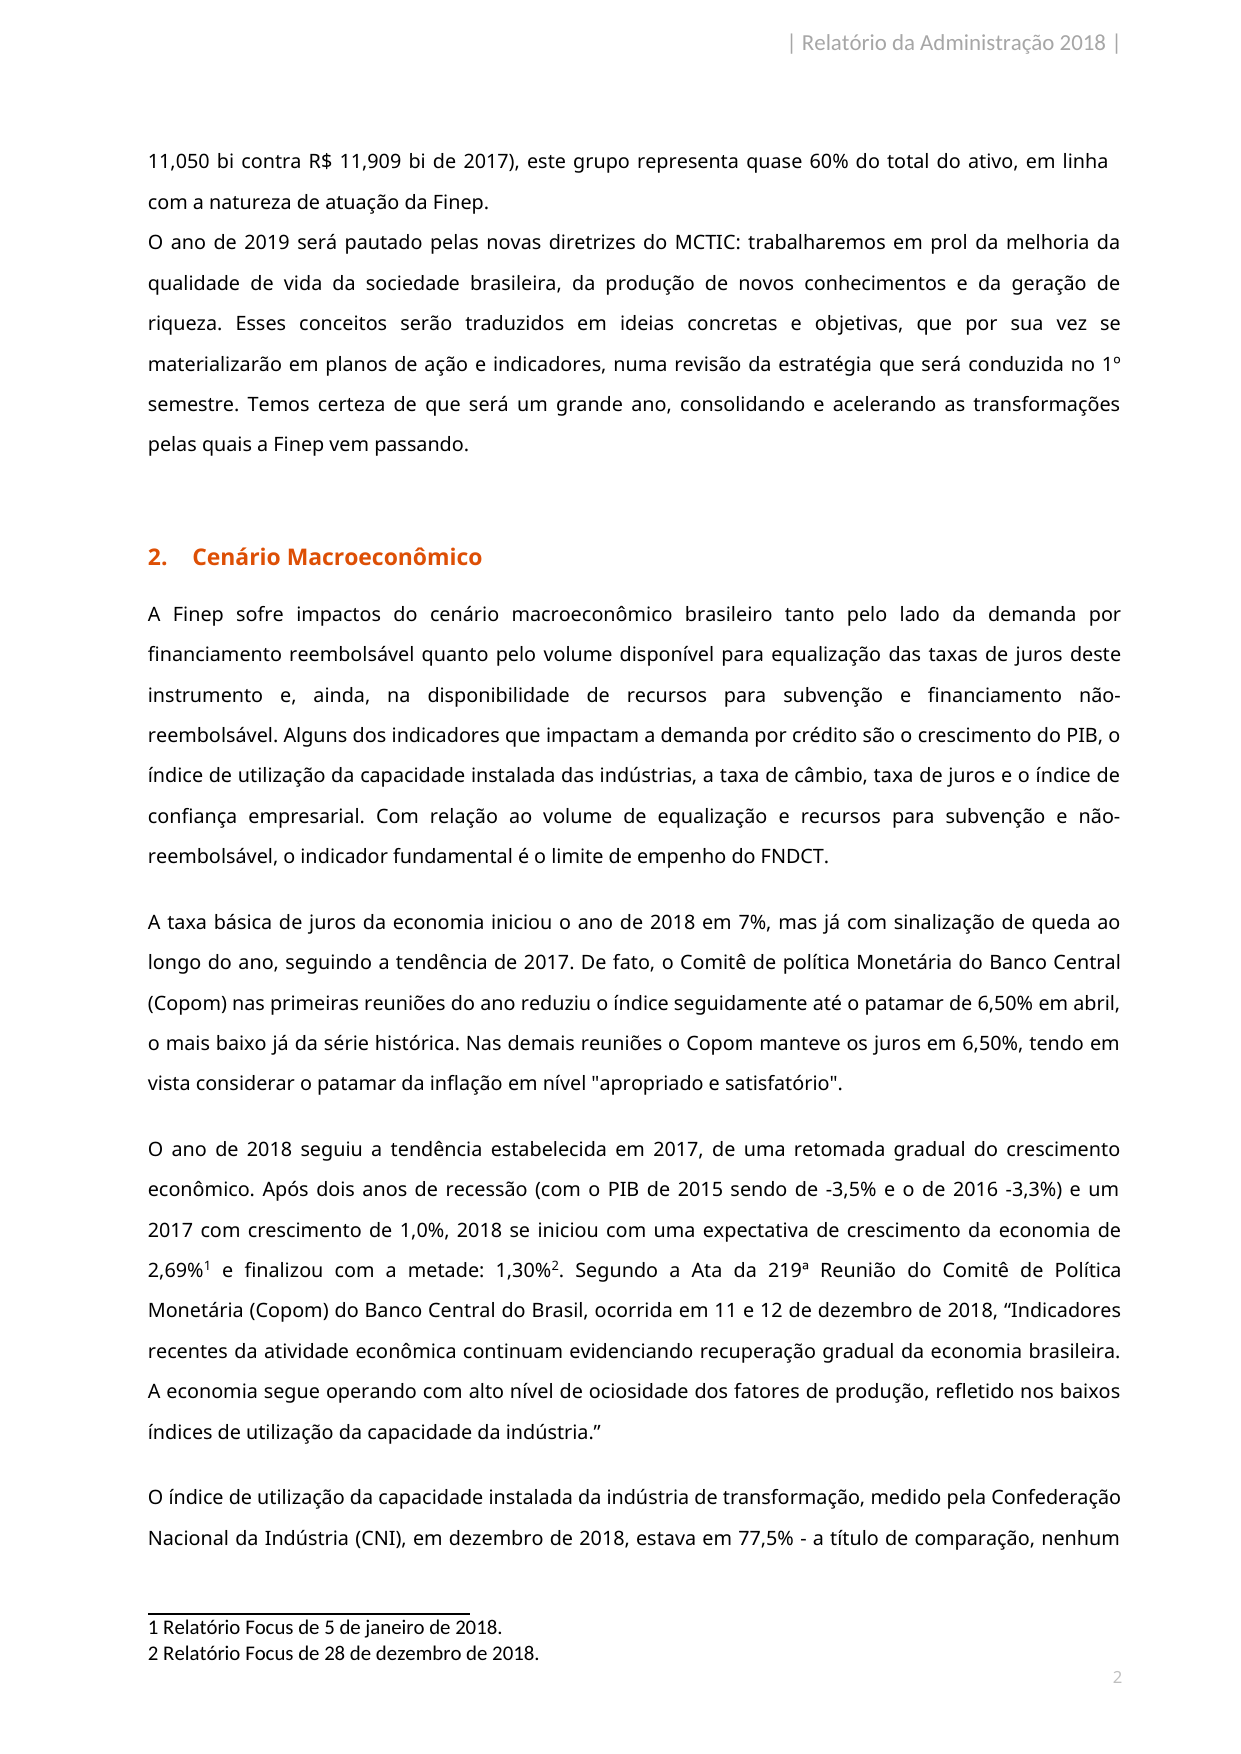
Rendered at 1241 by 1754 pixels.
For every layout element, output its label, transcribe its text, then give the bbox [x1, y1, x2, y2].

text Relatório Focus de 5 de janeiro de 2018. [148, 1614, 1122, 1640]
list Cenário Macroeconômico [148, 541, 1122, 572]
text A Finep sofre impactos do cenário macroeconômico brasileiro tanto pelo lado da demanda por financiamento reembolsável quanto pelo volume disponível para equalização das taxas de juros deste instrumento e, ainda, na disponibilidade de recursos para subvenção e financiamento não-reembolsável. Alguns dos indicadores que impactam a demanda por crédito são o crescimento do PIB, o índice de utilização da capacidade instalada das indústrias, a taxa de câmbio, taxa de juros e o índice de confiança empresarial. Com relação ao volume de equalização e recursos para subvenção e não-reembolsável, o indicador fundamental é o limite de empenho do FNDCT. [148, 600, 1122, 869]
text O índice de utilização da capacidade instalada da indústria de transformação, medido pela Confederação Nacional da Indústria (CNI), em dezembro de 2018, estava em 77,5% - a título de comparação, nenhum [148, 1483, 1122, 1551]
text A taxa básica de juros da economia iniciou o ano de 2018 em 7%, mas já com sinalização de queda ao longo do ano, seguindo a tendência de 2017. De fato, o Comitê de política Monetária do Banco Central (Copom) nas primeiras reuniões do ano reduziu o índice seguidamente até o patamar de 6,50% em abril, o mais baixo já da série histórica. Nas demais reuniões o Copom manteve os juros em 6,50%, tendo em vista considerar o patamar da inflação em nível "apropriado e satisfatório". [148, 908, 1122, 1097]
text O ano de 2019 será pautado pelas novas diretrizes do MCTIC: trabalharemos em prol da melhoria da qualidade de vida da sociedade brasileira, da produção de novos conhecimentos e da geração de riqueza. Esses conceitos serão traduzidos em ideias concretas e objetivas, que por sua vez se materializarão em planos de ação e indicadores, numa revisão da estratégia que será conduzida no 1º semestre. Temos certeza de que será um grande ano, consolidando e acelerando as transformações pelas quais a Finep vem passando. [148, 228, 1122, 458]
text O ano de 2018 seguiu a tendência estabelecida em 2017, de uma retomada gradual do crescimento econômico. Após dois anos de recessão (com o PIB de 2015 sendo de -3,5% e o de 2016 -3,3%) e um 2017 com crescimento de 1,0%, 2018 se iniciou com uma expectativa de crescimento da economia de 2,69% e finalizou com a metade: 1,30%. Segundo a Ata da 219ª Reunião do Comitê de Política Monetária (Copom) do Banco Central do Brasil, ocorrida em 11 e 12 de dezembro de 2018, “Indicadores recentes da atividade econômica continuam evidenciando recuperação gradual da economia brasileira. A economia segue operando com alto nível de ociosidade dos fatores de produção, refletido nos baixos índices de utilização da capacidade da indústria.” [148, 1135, 1122, 1445]
text 11,050 bi contra R$ 11,909 bi de 2017), este grupo representa quase 60% do total do ativo, em linha com a natureza de atuação da Finep. [148, 148, 1110, 215]
text Relatório Focus de 28 de dezembro de 2018. [148, 1640, 1122, 1665]
